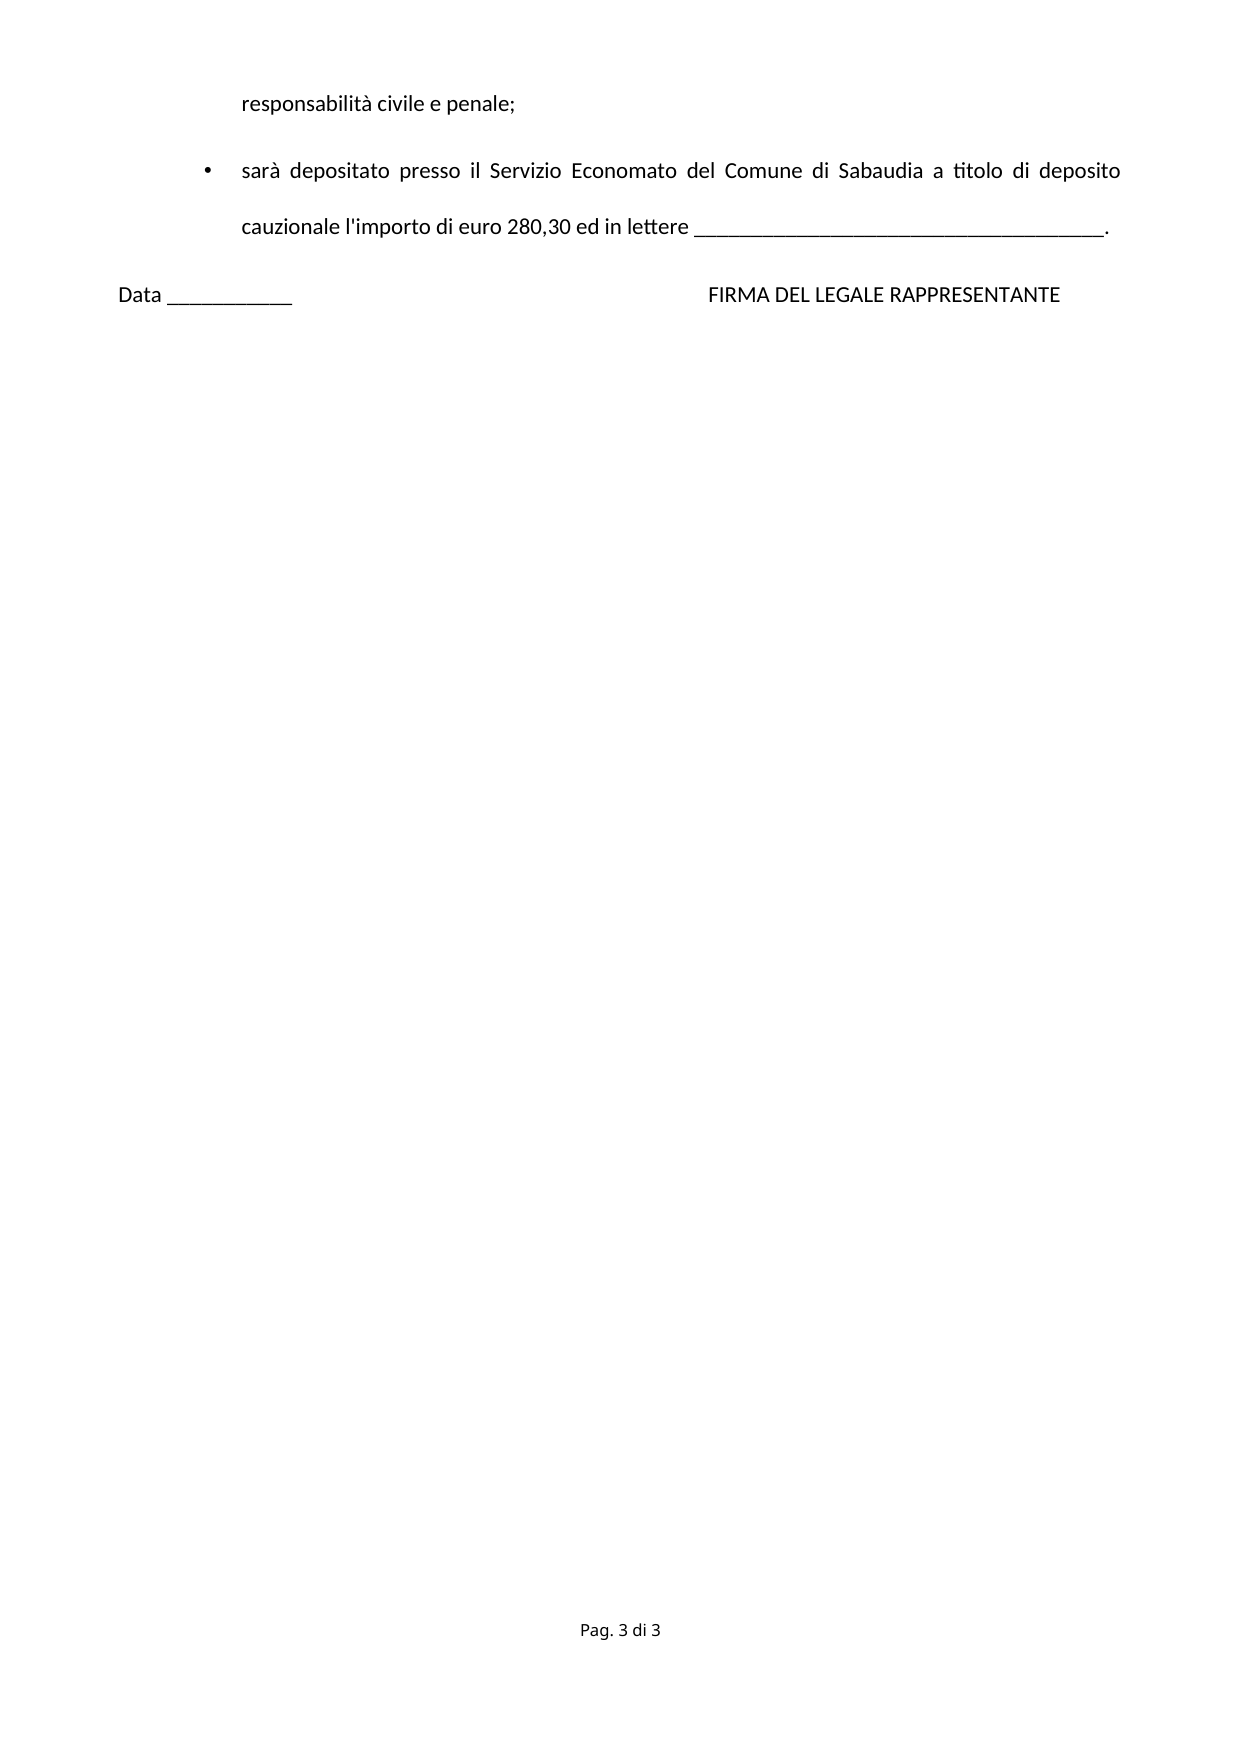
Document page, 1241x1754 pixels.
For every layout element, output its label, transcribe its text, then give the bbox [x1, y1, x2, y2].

list sarà depositato presso il Servizio Economato del Comune di Sabaudia a titolo di deposito cauzionale l'importo di euro 280,30 ed in lettere ____________________________________. [204, 156, 1122, 241]
text Data ___________ FIRMA DEL LEGALE RAPPRESENTANTE [118, 280, 1122, 308]
list responsabilità civile e penale; [204, 89, 1122, 117]
